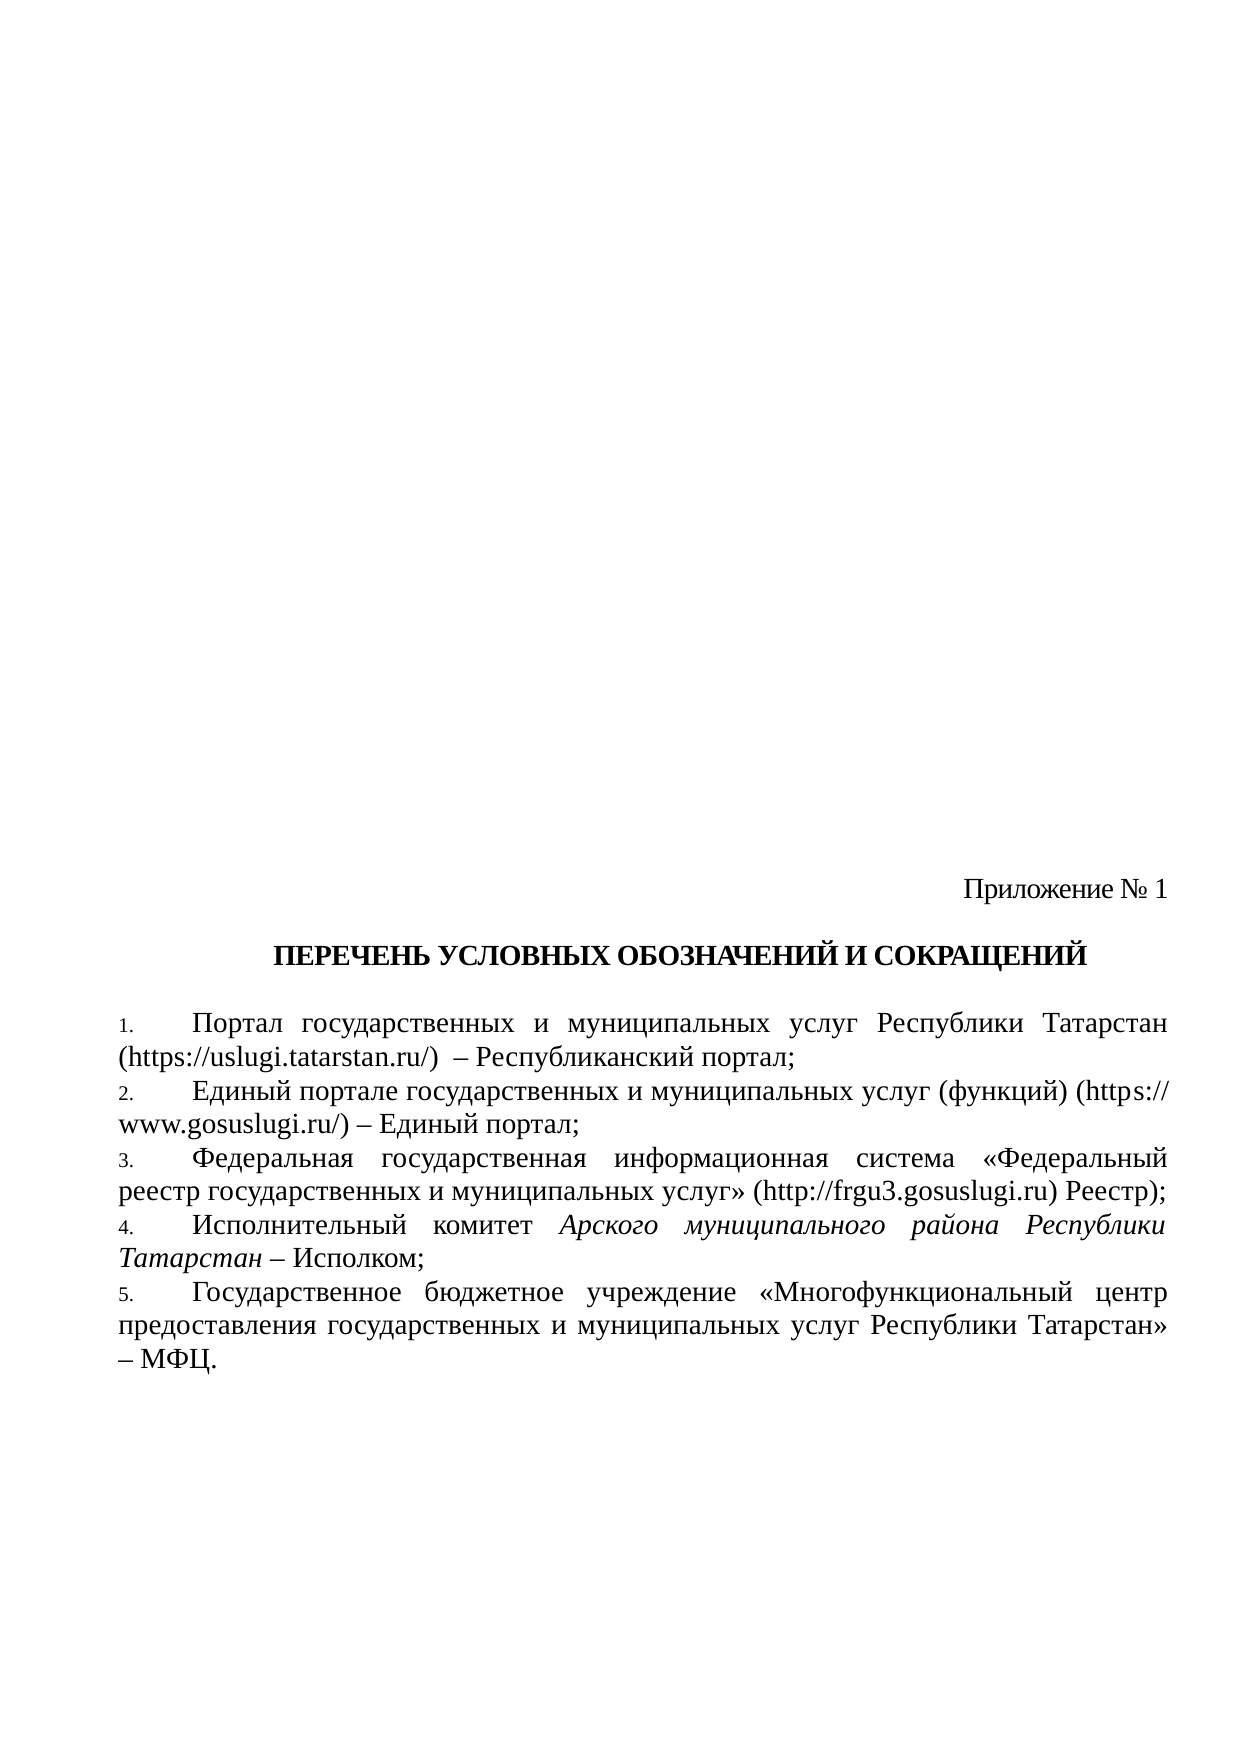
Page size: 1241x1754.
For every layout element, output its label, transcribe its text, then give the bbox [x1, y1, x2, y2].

text ПЕРЕЧЕНЬ УСЛОВНЫХ ОБОЗНАЧЕНИЙ И СОКРАЩЕНИЙ [118, 938, 1169, 972]
list Единый портале государственных и муниципальных услуг (функций) (https:// www.gosuslugi.ru/) – Единый портал; [118, 1073, 1169, 1140]
list Портал государственных и муниципальных услуг Республики Татарстан (https://uslugi.tatarstan.ru/) – Республиканский портал; [118, 1006, 1169, 1073]
list Исполнительный комитет Арского муниципального района Республики Татарстан – Исполком; [118, 1207, 1169, 1274]
list Государственное бюджетное учреждение «Многофункциональный центр предоставления государственных и муниципальных услуг Республики Татарстан» – МФЦ. [118, 1274, 1169, 1374]
list Федеральная государственная информационная система «Федеральный реестр государственных и муниципальных услуг» (http://frgu3.gosuslugi.ru) Реестр); [118, 1140, 1169, 1207]
text Приложение № 1 [118, 871, 1169, 905]
